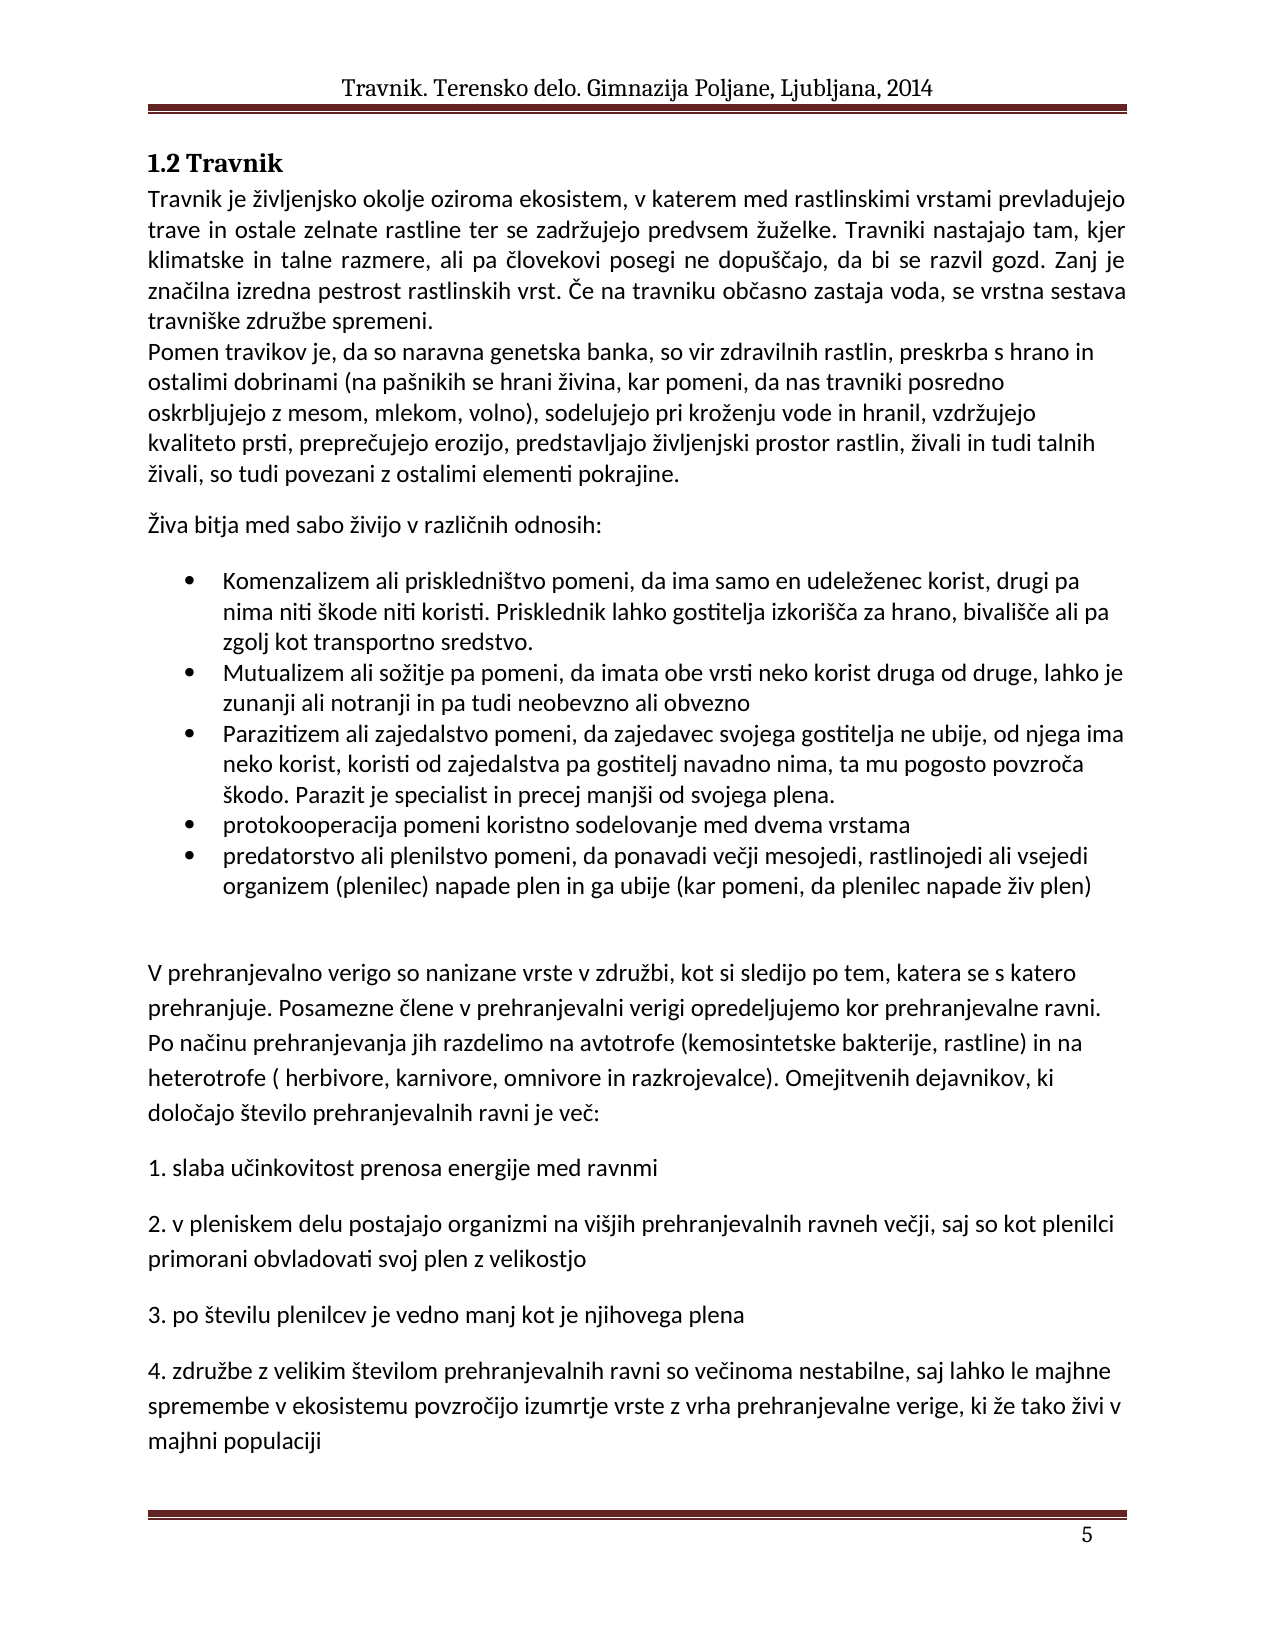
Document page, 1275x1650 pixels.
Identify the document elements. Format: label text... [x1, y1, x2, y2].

subtitle 1.2 Travnik [148, 148, 1127, 179]
text 4. združbe z velikim številom prehranjevalnih ravni so večinoma nestabilne, saj lahko le majhne spremembe v ekosistemu povzročijo izumrtje vrste z vrha prehranjevalne verige, ki že tako živi v majhni populaciji [148, 1355, 1127, 1456]
list predatorstvo ali plenilstvo pomeni, da ponavadi večji mesojedi, rastlinojedi ali vsejedi organizem (plenilec) napade plen in ga ubije (kar pomeni, da plenilec napade živ plen) [185, 840, 1127, 901]
list Parazitizem ali zajedalstvo pomeni, da zajedavec svojega gostitelja ne ubije, od njega ima neko korist, koristi od zajedalstva pa gostitelj navadno nima, ta mu pogosto povzroča škodo. Parazit je specialist in precej manjši od svojega plena. [185, 718, 1127, 809]
text Travnik je življenjsko okolje oziroma ekosistem, v katerem med rastlinskimi vrstami prevladujejo trave in ostale zelnate rastline ter se zadržujejo predvsem žuželke. Travniki nastajajo tam, kjer klimatske in talne razmere, ali pa človekovi posegi ne dopuščajo, da bi se razvil gozd. Zanj je značilna izredna pestrost rastlinskih vrst. Če na travniku občasno zastaja voda, se vrstna sestava travniške združbe spremeni. [148, 183, 1127, 336]
list Komenzalizem ali priskledništvo pomeni, da ima samo en udeleženec korist, drugi pa nima niti škode niti koristi. Prisklednik lahko gostitelja izkorišča za hrano, bivališče ali pa zgolj kot transportno sredstvo. [185, 565, 1127, 657]
text Pomen travikov je, da so naravna genetska banka, so vir zdravilnih rastlin, preskrba s hrano in ostalimi dobrinami (na pašnikih se hrani živina, kar pomeni, da nas travniki posredno oskrbljujejo z mesom, mlekom, volno), sodelujejo pri kroženju vode in hranil, vzdržujejo kvaliteto prsti, preprečujejo erozijo, predstavljajo življenjski prostor rastlin, živali in tudi talnih živali, so tudi povezani z ostalimi elementi pokrajine. [148, 336, 1127, 488]
text V prehranjevalno verigo so nanizane vrste v združbi, kot si sledijo po tem, katera se s katero prehranjuje. Posamezne člene v prehranjevalni verigi opredeljujemo kor prehranjevalne ravni. Po načinu prehranjevanja jih razdelimo na avtotrofe (kemosintetske bakterije, rastline) in na heterotrofe ( herbivore, karnivore, omnivore in razkrojevalce). Omejitvenih dejavnikov, ki določajo število prehranjevalnih ravni je več: [148, 957, 1127, 1127]
text 3. po številu plenilcev je vedno manj kot je njihovega plena [148, 1299, 1127, 1330]
list Mutualizem ali sožitje pa pomeni, da imata obe vrsti neko korist druga od druge, lahko je zunanji ali notranji in pa tudi neobevzno ali obvezno [185, 657, 1127, 718]
text Živa bitja med sabo živijo v različnih odnosih: [148, 509, 1127, 540]
text 1. slaba učinkovitost prenosa energije med ravnmi [148, 1153, 1127, 1183]
text 2. v pleniskem delu postajajo organizmi na višjih prehranjevalnih ravneh večji, saj so kot plenilci primorani obvladovati svoj plen z velikostjo [148, 1208, 1127, 1274]
list protokooperacija pomeni koristno sodelovanje med dvema vrstama [185, 809, 1127, 840]
